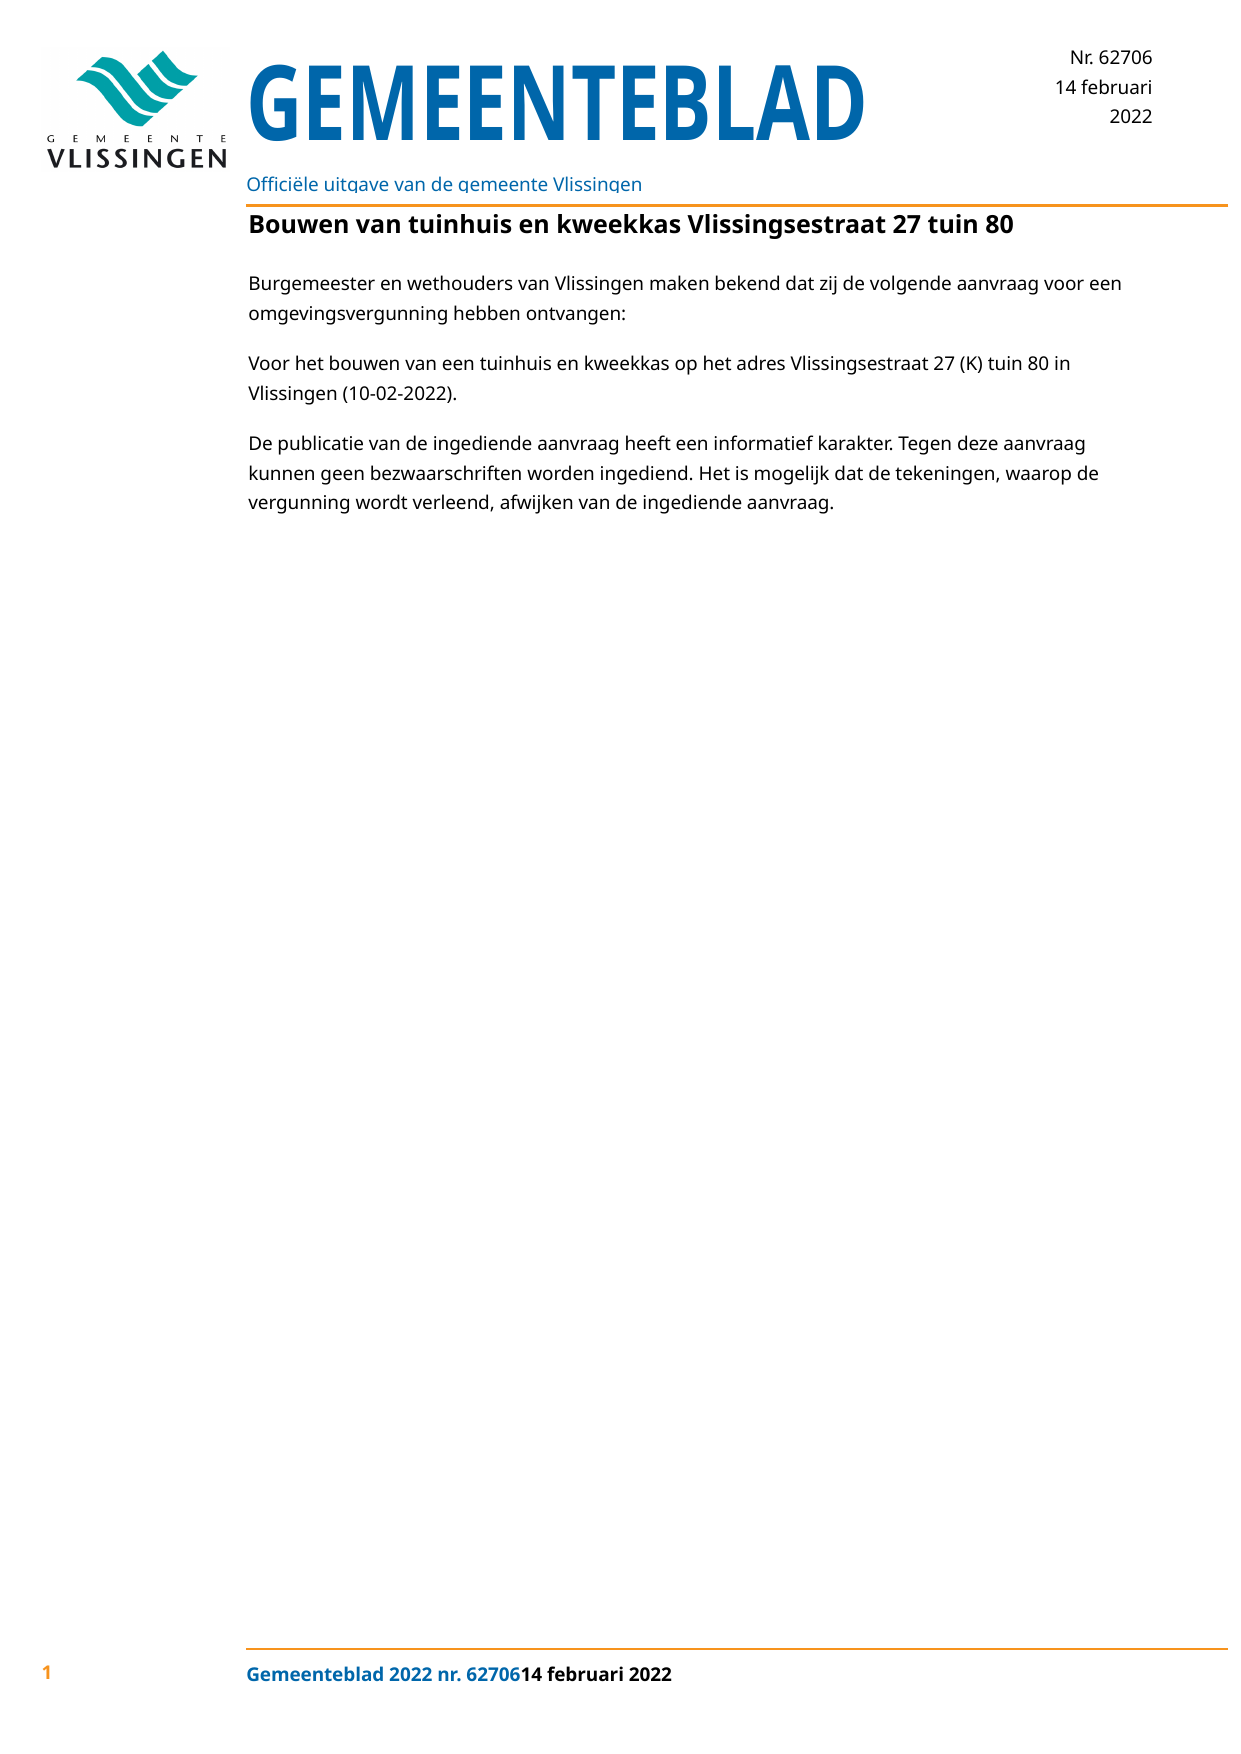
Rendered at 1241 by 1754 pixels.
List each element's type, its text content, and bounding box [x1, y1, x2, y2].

text Burgemeester en wethouders van Vlissingen maken bekend dat zij de volgende aanvraag voor een omgevingsvergunning hebben ontvangen: [248, 270, 1152, 326]
text De publicatie van de ingediende aanvraag heeft een informatief karakter. Tegen deze aanvraag kunnen geen bezwaarschriften worden ingediend. Het is mogelijk dat de tekeningen, waarop de vergunning wordt verleend, afwijken van de ingediende aanvraag. [248, 430, 1152, 515]
text Voor het bouwen van een tuinhuis en kweekkas op het adres Vlissingsestraat 27 (K) tuin 80 in Vlissingen (10-02-2022). [248, 350, 1152, 406]
text Bouwen van tuinhuis en kweekkas Vlissingsestraat 27 tuin 80 [248, 207, 1152, 241]
picture [41, 47, 231, 172]
